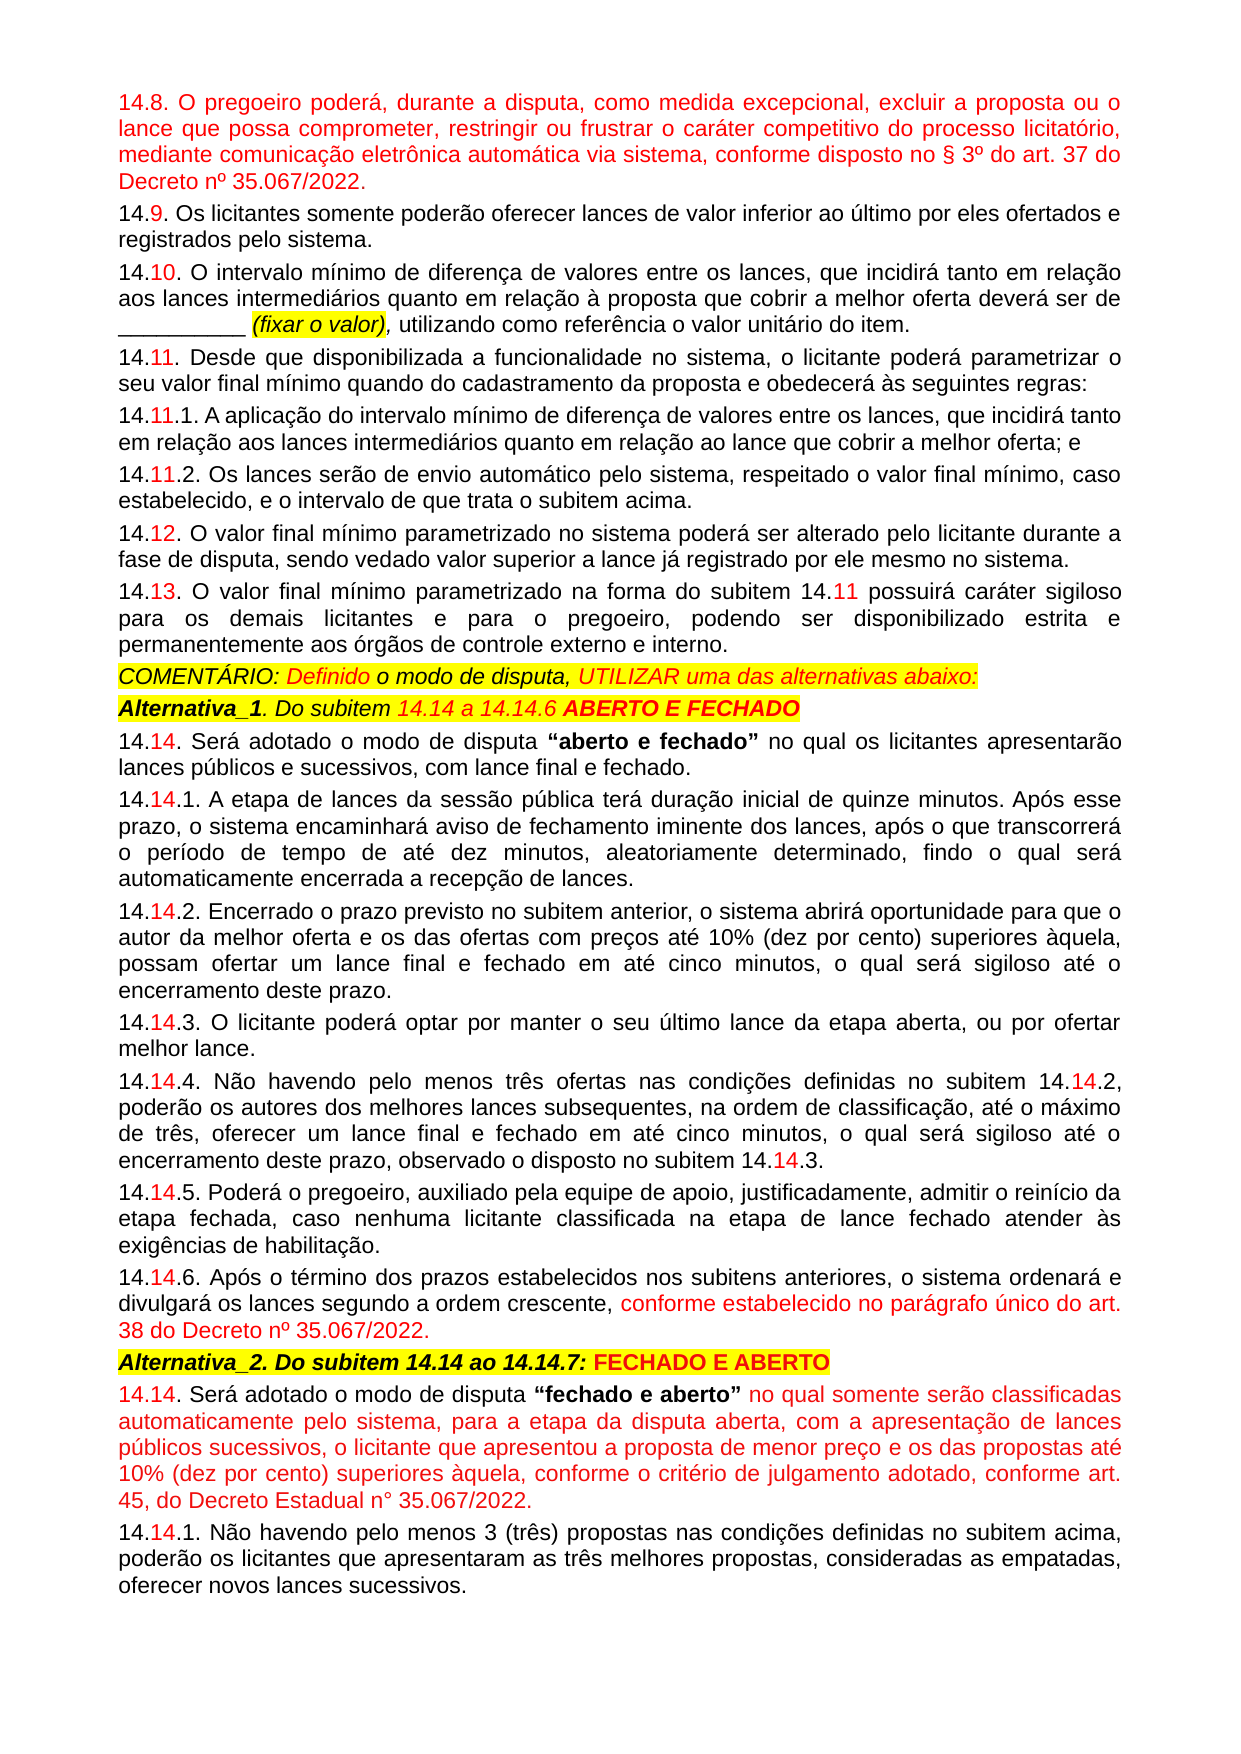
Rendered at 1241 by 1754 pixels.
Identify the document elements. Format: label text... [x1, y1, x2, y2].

text 14.14. Será adotado o modo de disputa “aberto e fechado” no qual os licitantes apresentarão lances públicos e sucessivos, com lance final e fechado. [118, 728, 1122, 780]
text 14.8. O pregoeiro poderá, durante a disputa, como medida excepcional, excluir a proposta ou o lance que possa comprometer, restringir ou frustrar o caráter competitivo do processo licitatório, mediante comunicação eletrônica automática via sistema, conforme disposto no § 3º do art. 37 do Decreto nº 35.067/2022. [118, 88, 1122, 194]
text 14.14.5. Poderá o pregoeiro, auxiliado pela equipe de apoio, justificadamente, admitir o reinício da etapa fechada, caso nenhuma licitante classificada na etapa de lance fechado atender às exigências de habilitação. [118, 1179, 1122, 1258]
text 14.12. O valor final mínimo parametrizado no sistema poderá ser alterado pelo licitante durante a fase de disputa, sendo vedado valor superior a lance já registrado por ele mesmo no sistema. [118, 519, 1122, 572]
text 14.14.1. A etapa de lances da sessão pública terá duração inicial de quinze minutos. Após esse prazo, o sistema encaminhará aviso de fechamento iminente dos lances, após o que transcorrerá o período de tempo de até dez minutos, aleatoriamente determinado, findo o qual será automaticamente encerrada a recepção de lances. [118, 786, 1122, 892]
text 14.13. O valor final mínimo parametrizado na forma do subitem 14.11 possuirá caráter sigiloso para os demais licitantes e para o pregoeiro, podendo ser disponibilizado estrita e permanentemente aos órgãos de controle externo e interno. [118, 578, 1122, 657]
text 14.14.1. Não havendo pelo menos 3 (três) propostas nas condições definidas no subitem acima, poderão os licitantes que apresentaram as três melhores propostas, consideradas as empatadas, oferecer novos lances sucessivos. [118, 1519, 1122, 1598]
text 14.9. Os licitantes somente poderão oferecer lances de valor inferior ao último por eles ofertados e registrados pelo sistema. [118, 200, 1122, 253]
text 14.10. O intervalo mínimo de diferença de valores entre os lances, que incidirá tanto em relação aos lances intermediários quanto em relação à proposta que cobrir a melhor oferta deverá ser de __________ (fixar o valor), utilizando como referência o valor unitário do item. [118, 258, 1122, 338]
text 14.14. Será adotado o modo de disputa “fechado e aberto” no qual somente serão classificadas automaticamente pelo sistema, para a etapa da disputa aberta, com a apresentação de lances públicos sucessivos, o licitante que apresentou a proposta de menor preço e os das propostas até 10% (dez por cento) superiores àquela, conforme o critério de julgamento adotado, conforme art. 45, do Decreto Estadual n° 35.067/2022. [118, 1381, 1122, 1513]
text Alternativa_2. Do subitem 14.14 ao 14.14.7: FECHADO E ABERTO [118, 1349, 1122, 1375]
text 14.14.2. Encerrado o prazo previsto no subitem anterior, o sistema abrirá oportunidade para que o autor da melhor oferta e os das ofertas com preços até 10% (dez por cento) superiores àquela, possam ofertar um lance final e fechado em até cinco minutos, o qual será sigiloso até o encerramento deste prazo. [118, 898, 1122, 1003]
text 14.11.2. Os lances serão de envio automático pelo sistema, respeitado o valor final mínimo, caso estabelecido, e o intervalo de que trata o subitem acima. [118, 461, 1122, 513]
text Alternativa_1. Do subitem 14.14 a 14.14.6 ABERTO E FECHADO [118, 695, 1122, 722]
text 14.14.3. O licitante poderá optar por manter o seu último lance da etapa aberta, ou por ofertar melhor lance. [118, 1009, 1122, 1062]
text 14.14.6. Após o término dos prazos estabelecidos nos subitens anteriores, o sistema ordenará e divulgará os lances segundo a ordem crescente, conforme estabelecido no parágrafo único do art. 38 do Decreto nº 35.067/2022. [118, 1264, 1122, 1343]
text 14.11.1. A aplicação do intervalo mínimo de diferença de valores entre os lances, que incidirá tanto em relação aos lances intermediários quanto em relação ao lance que cobrir a melhor oferta; e [118, 402, 1122, 455]
text 14.14.4. Não havendo pelo menos três ofertas nas condições definidas no subitem 14.14.2, poderão os autores dos melhores lances subsequentes, na ordem de classificação, até o máximo de três, oferecer um lance final e fechado em até cinco minutos, o qual será sigiloso até o encerramento deste prazo, observado o disposto no subitem 14.14.3. [118, 1068, 1122, 1173]
text 14.11. Desde que disponibilizada a funcionalidade no sistema, o licitante poderá parametrizar o seu valor final mínimo quando do cadastramento da proposta e obedecerá às seguintes regras: [118, 343, 1122, 396]
text COMENTÁRIO: Definido o modo de disputa, UTILIZAR uma das alternativas abaixo: [118, 663, 1122, 689]
